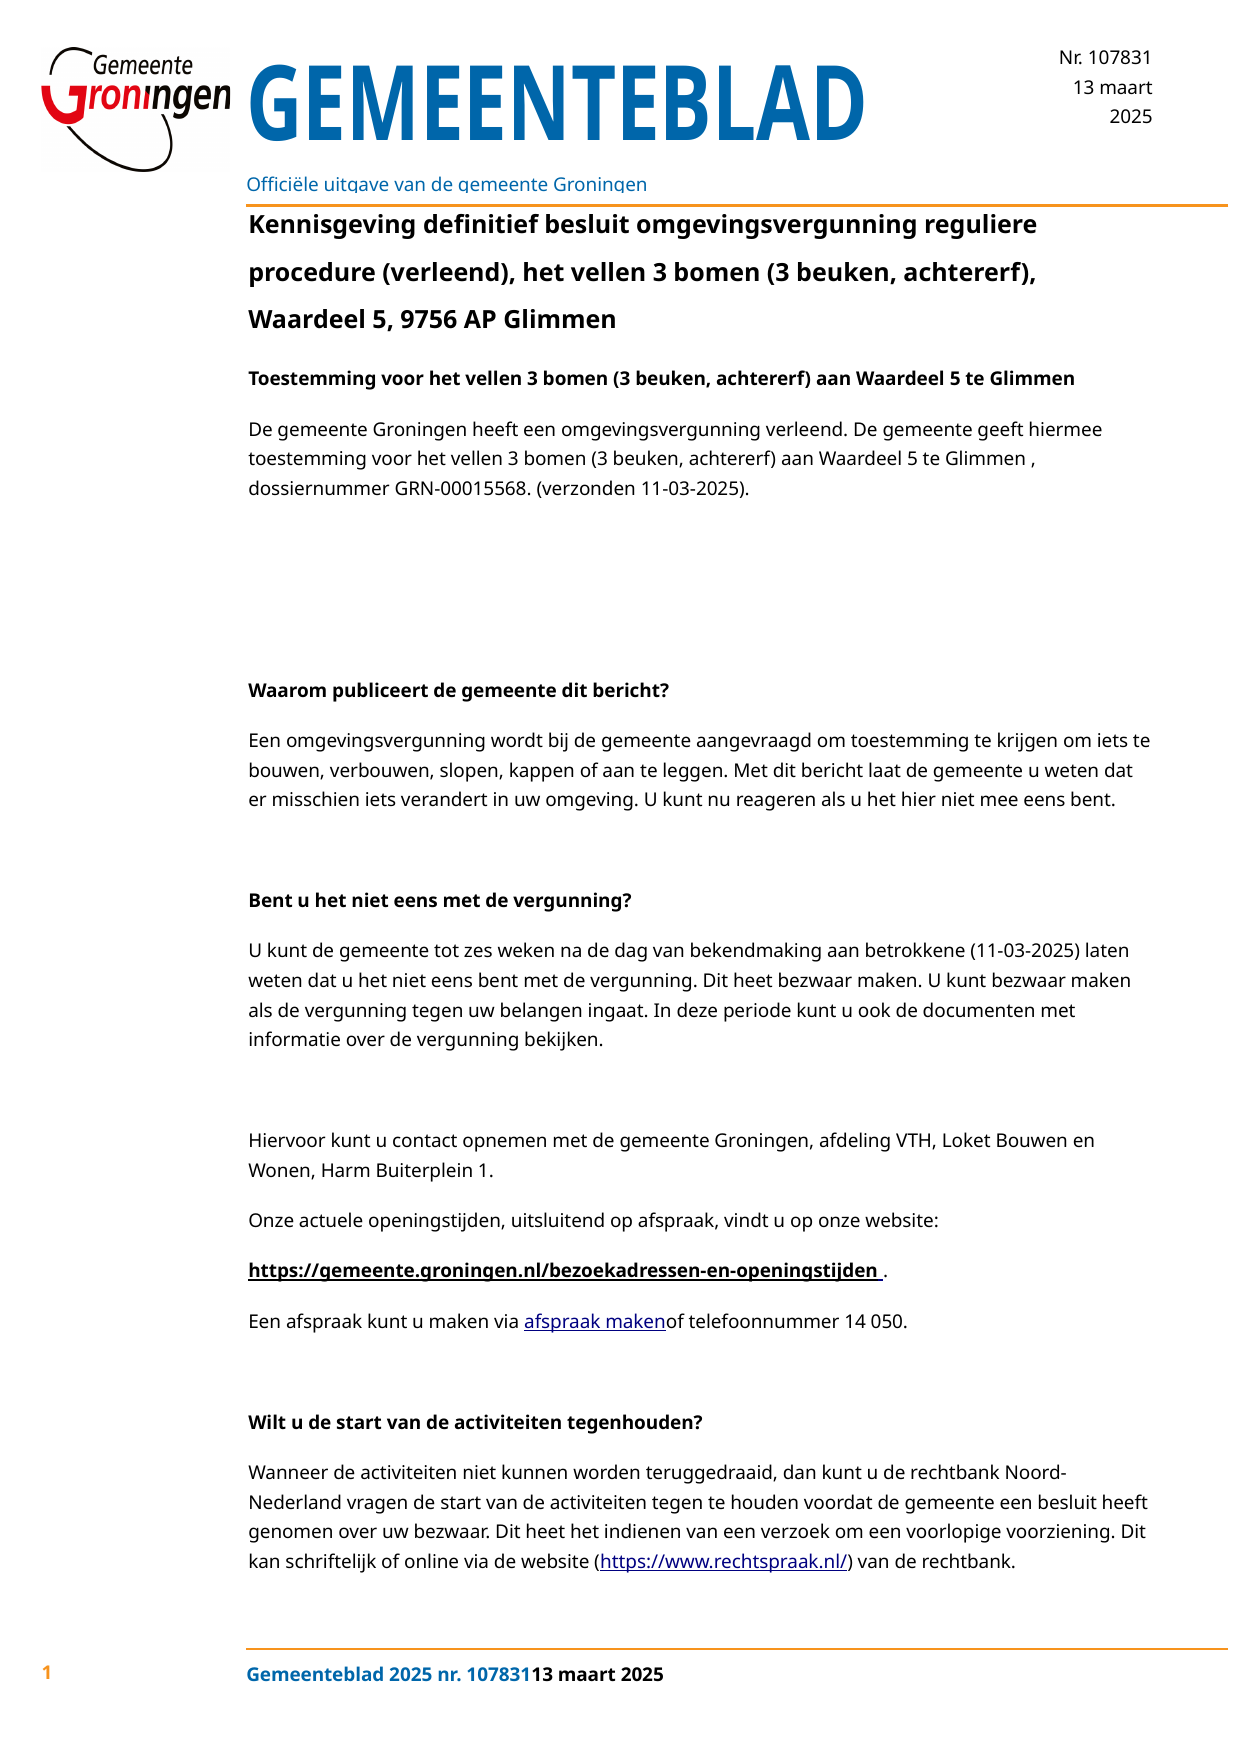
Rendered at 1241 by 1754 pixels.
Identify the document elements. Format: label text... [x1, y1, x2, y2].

text Onze actuele openingstijden, uitsluitend op afspraak, vindt u op onze website: [248, 1207, 1152, 1233]
text Wilt u de start van de activiteiten tegenhouden? [248, 1409, 1152, 1434]
text Hiervoor kunt u contact opnemen met de gemeente Groningen, afdeling VTH, Loket Bouwen en Wonen, Harm Buiterplein 1. [248, 1127, 1152, 1182]
text Wanneer de activiteiten niet kunnen worden teruggedraaid, dan kunt u de rechtbank Noord-Nederland vragen de start van de activiteiten tegen te houden voordat de gemeente een besluit heeft genomen over uw bezwaar. Dit heet het indienen van een verzoek om een voorlopige voorziening. Dit kan schriftelijk of online via de website (https://www.rechtspraak.nl/) van de rechtbank. [248, 1459, 1152, 1574]
text U kunt de gemeente tot zes weken na de dag van bekendmaking aan betrokkene (11-03-2025) laten weten dat u het niet eens bent met de vergunning. Dit heet bezwaar maken. U kunt bezwaar maken als de vergunning tegen uw belangen ingaat. In deze periode kunt u ook de documenten met informatie over de vergunning bekijken. [248, 938, 1152, 1052]
text Kennisgeving definitief besluit omgevingsvergunning reguliere procedure (verleend), het vellen 3 bomen (3 beuken, achtererf), Waardeel 5, 9756 AP Glimmen [248, 207, 1152, 336]
text https://gemeente.groningen.nl/bezoekadressen-en-openingstijden . [248, 1258, 1152, 1283]
text Een afspraak kunt u maken via afspraak makenof telefoonnummer 14 050. [248, 1308, 1152, 1334]
text Een omgevingsvergunning wordt bij de gemeente aangevraagd om toestemming te krijgen om iets te bouwen, verbouwen, slopen, kappen of aan te leggen. Met dit bericht laat de gemeente u weten dat er misschien iets verandert in uw omgeving. U kunt nu reageren als u het hier niet mee eens bent. [248, 727, 1152, 812]
text Bent u het niet eens met de vergunning? [248, 887, 1152, 913]
text Waarom publiceert de gemeente dit bericht? [248, 677, 1152, 702]
text De gemeente Groningen heeft een omgevingsvergunning verleend. De gemeente geeft hiermee toestemming voor het vellen 3 bomen (3 beuken, achtererf) aan Waardeel 5 te Glimmen , dossiernummer GRN-00015568. (verzonden 11-03-2025). [248, 416, 1152, 501]
text Toestemming voor het vellen 3 bomen (3 beuken, achtererf) aan Waardeel 5 te Glimmen [248, 366, 1152, 391]
picture [41, 47, 231, 172]
